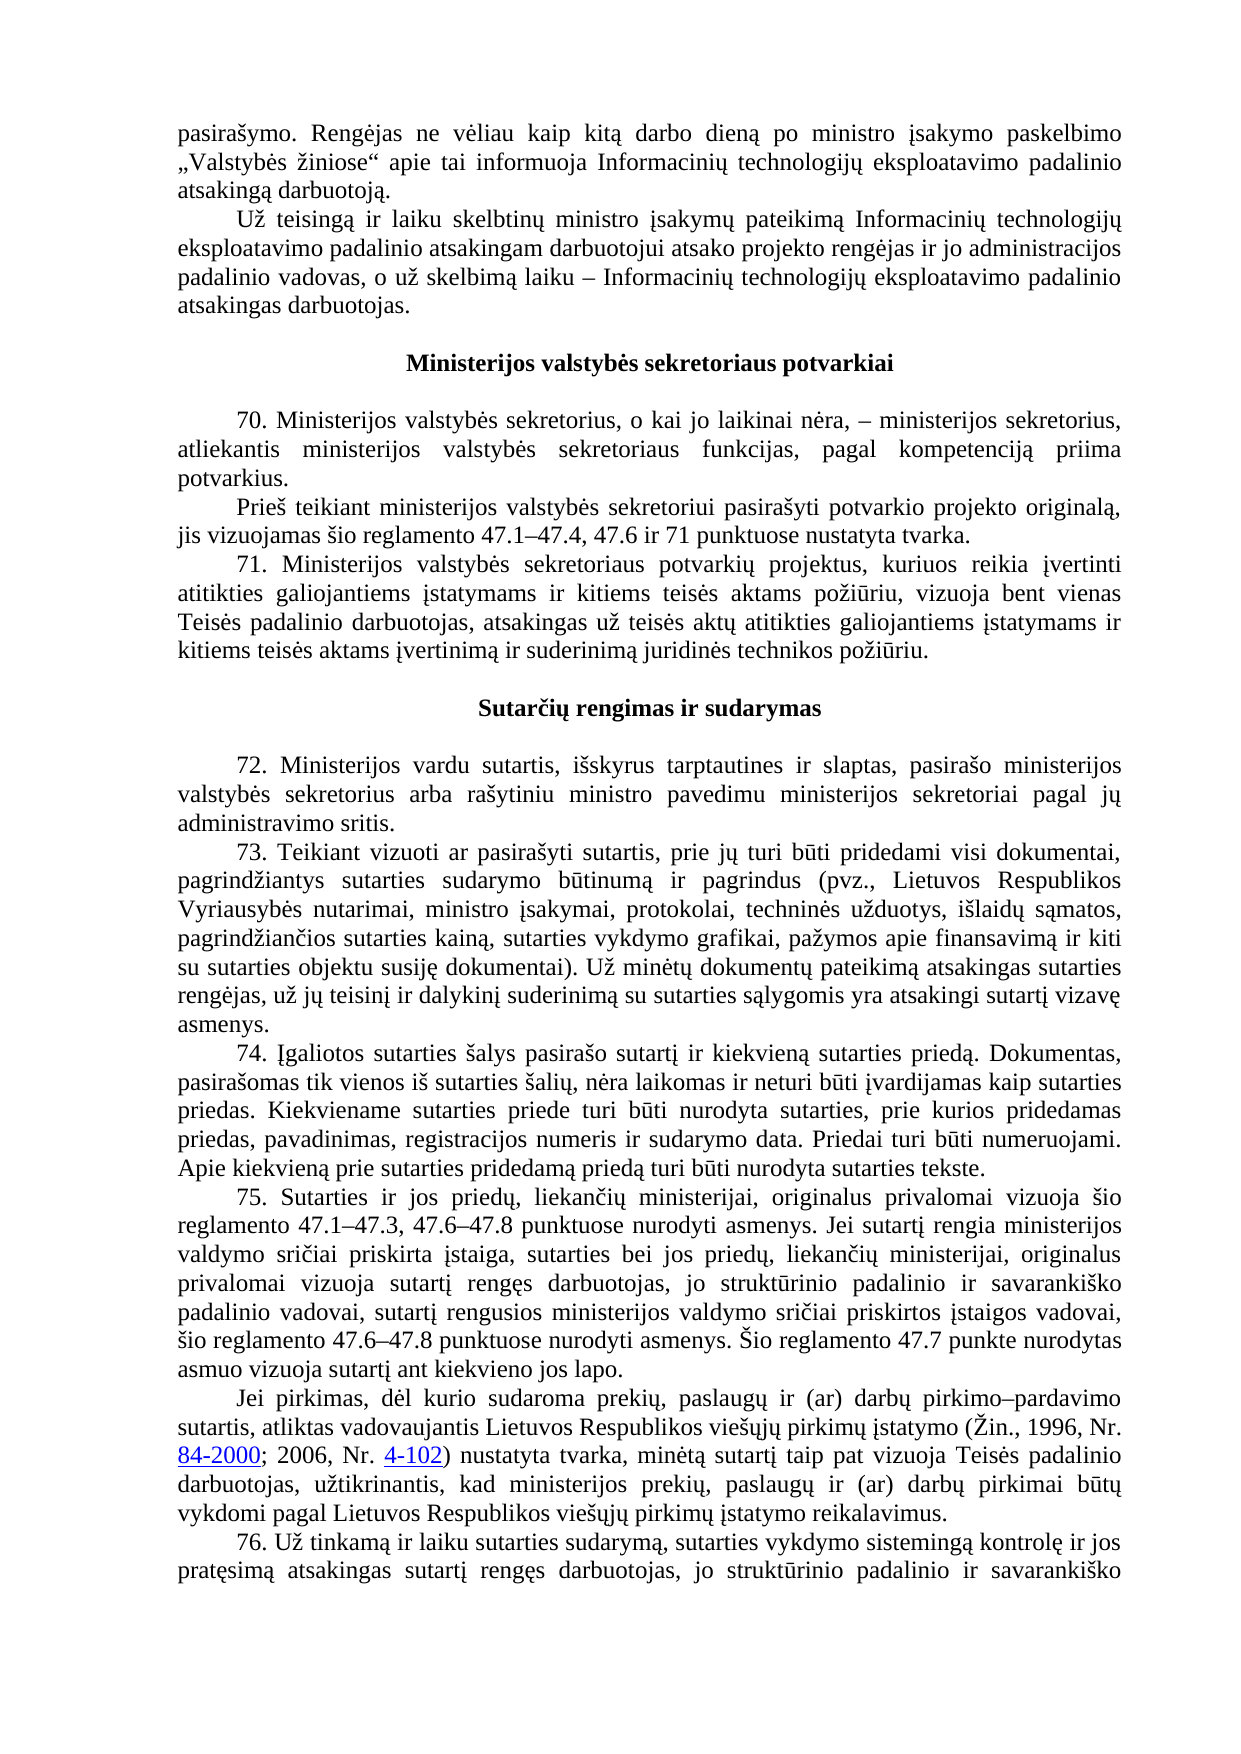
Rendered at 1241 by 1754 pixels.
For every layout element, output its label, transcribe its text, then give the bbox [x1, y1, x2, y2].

text 71. Ministerijos valstybės sekretoriaus potvarkių projektus, kuriuos reikia įvertinti atitikties galiojantiems įstatymams ir kitiems teisės aktams požiūriu, vizuoja bent vienas Teisės padalinio darbuotojas, atsakingas už teisės aktų atitikties galiojantiems įstatymams ir kitiems teisės aktams įvertinimą ir suderinimą juridinės technikos požiūriu. [177, 549, 1122, 664]
text Jei pirkimas, dėl kurio sudaroma prekių, paslaugų ir (ar) darbų pirkimo–pardavimo sutartis, atliktas vadovaujantis Lietuvos Respublikos viešųjų pirkimų įstatymo (Žin., 1996, Nr. 84-2000; 2006, Nr. 4-102) nustatyta tvarka, minėtą sutartį taip pat vizuoja Teisės padalinio darbuotojas, užtikrinantis, kad ministerijos prekių, paslaugų ir (ar) darbų pirkimai būtų vykdomi pagal Lietuvos Respublikos viešųjų pirkimų įstatymo reikalavimus. [177, 1383, 1122, 1527]
text Sutarčių rengimas ir sudarymas [177, 693, 1122, 722]
text Už teisingą ir laiku skelbtinų ministro įsakymų pateikimą Informacinių technologijų eksploatavimo padalinio atsakingam darbuotojui atsako projekto rengėjas ir jo administracijos padalinio vadovas, o už skelbimą laiku – Informacinių technologijų eksploatavimo padalinio atsakingas darbuotojas. [177, 204, 1122, 319]
text 70. Ministerijos valstybės sekretorius, o kai jo laikinai nėra, – ministerijos sekretorius, atliekantis ministerijos valstybės sekretoriaus funkcijas, pagal kompetenciją priima potvarkius. [177, 406, 1122, 492]
text 75. Sutarties ir jos priedų, liekančių ministerijai, originalus privalomai vizuoja šio reglamento 47.1–47.3, 47.6–47.8 punktuose nurodyti asmenys. Jei sutartį rengia ministerijos valdymo sričiai priskirta įstaiga, sutarties bei jos priedų, liekančių ministerijai, originalus privalomai vizuoja sutartį rengęs darbuotojas, jo struktūrinio padalinio ir savarankiško padalinio vadovai, sutartį rengusios ministerijos valdymo sričiai priskirtos įstaigos vadovai, šio reglamento 47.6–47.8 punktuose nurodyti asmenys. Šio reglamento 47.7 punkte nurodytas asmuo vizuoja sutartį ant kiekvieno jos lapo. [177, 1182, 1122, 1383]
text Prieš teikiant ministerijos valstybės sekretoriui pasirašyti potvarkio projekto originalą, jis vizuojamas šio reglamento 47.1–47.4, 47.6 ir 71 punktuose nustatyta tvarka. [177, 492, 1122, 549]
text 73. Teikiant vizuoti ar pasirašyti sutartis, prie jų turi būti pridedami visi dokumentai, pagrindžiantys sutarties sudarymo būtinumą ir pagrindus (pvz., Lietuvos Respublikos Vyriausybės nutarimai, ministro įsakymai, protokolai, techninės užduotys, išlaidų sąmatos, pagrindžiančios sutarties kainą, sutarties vykdymo grafikai, pažymos apie finansavimą ir kiti su sutarties objektu susiję dokumentai). Už minėtų dokumentų pateikimą atsakingas sutarties rengėjas, už jų teisinį ir dalykinį suderinimą su sutarties sąlygomis yra atsakingi sutartį vizavę asmenys. [177, 837, 1122, 1038]
text 76. Už tinkamą ir laiku sutarties sudarymą, sutarties vykdymo sistemingą kontrolę ir jos pratęsimą atsakingas sutartį rengęs darbuotojas, jo struktūrinio padalinio ir savarankiško [177, 1527, 1122, 1584]
text pasirašymo. Rengėjas ne vėliau kaip kitą darbo dieną po ministro įsakymo paskelbimo „Valstybės žiniose“ apie tai informuoja Informacinių technologijų eksploatavimo padalinio atsakingą darbuotoją. [177, 118, 1122, 204]
text 74. Įgaliotos sutarties šalys pasirašo sutartį ir kiekvieną sutarties priedą. Dokumentas, pasirašomas tik vienos iš sutarties šalių, nėra laikomas ir neturi būti įvardijamas kaip sutarties priedas. Kiekviename sutarties priede turi būti nurodyta sutarties, prie kurios pridedamas priedas, pavadinimas, registracijos numeris ir sudarymo data. Priedai turi būti numeruojami. Apie kiekvieną prie sutarties pridedamą priedą turi būti nurodyta sutarties tekste. [177, 1038, 1122, 1182]
text 72. Ministerijos vardu sutartis, išskyrus tarptautines ir slaptas, pasirašo ministerijos valstybės sekretorius arba rašytiniu ministro pavedimu ministerijos sekretoriai pagal jų administravimo sritis. [177, 751, 1122, 837]
text Ministerijos valstybės sekretoriaus potvarkiai [177, 348, 1122, 377]
